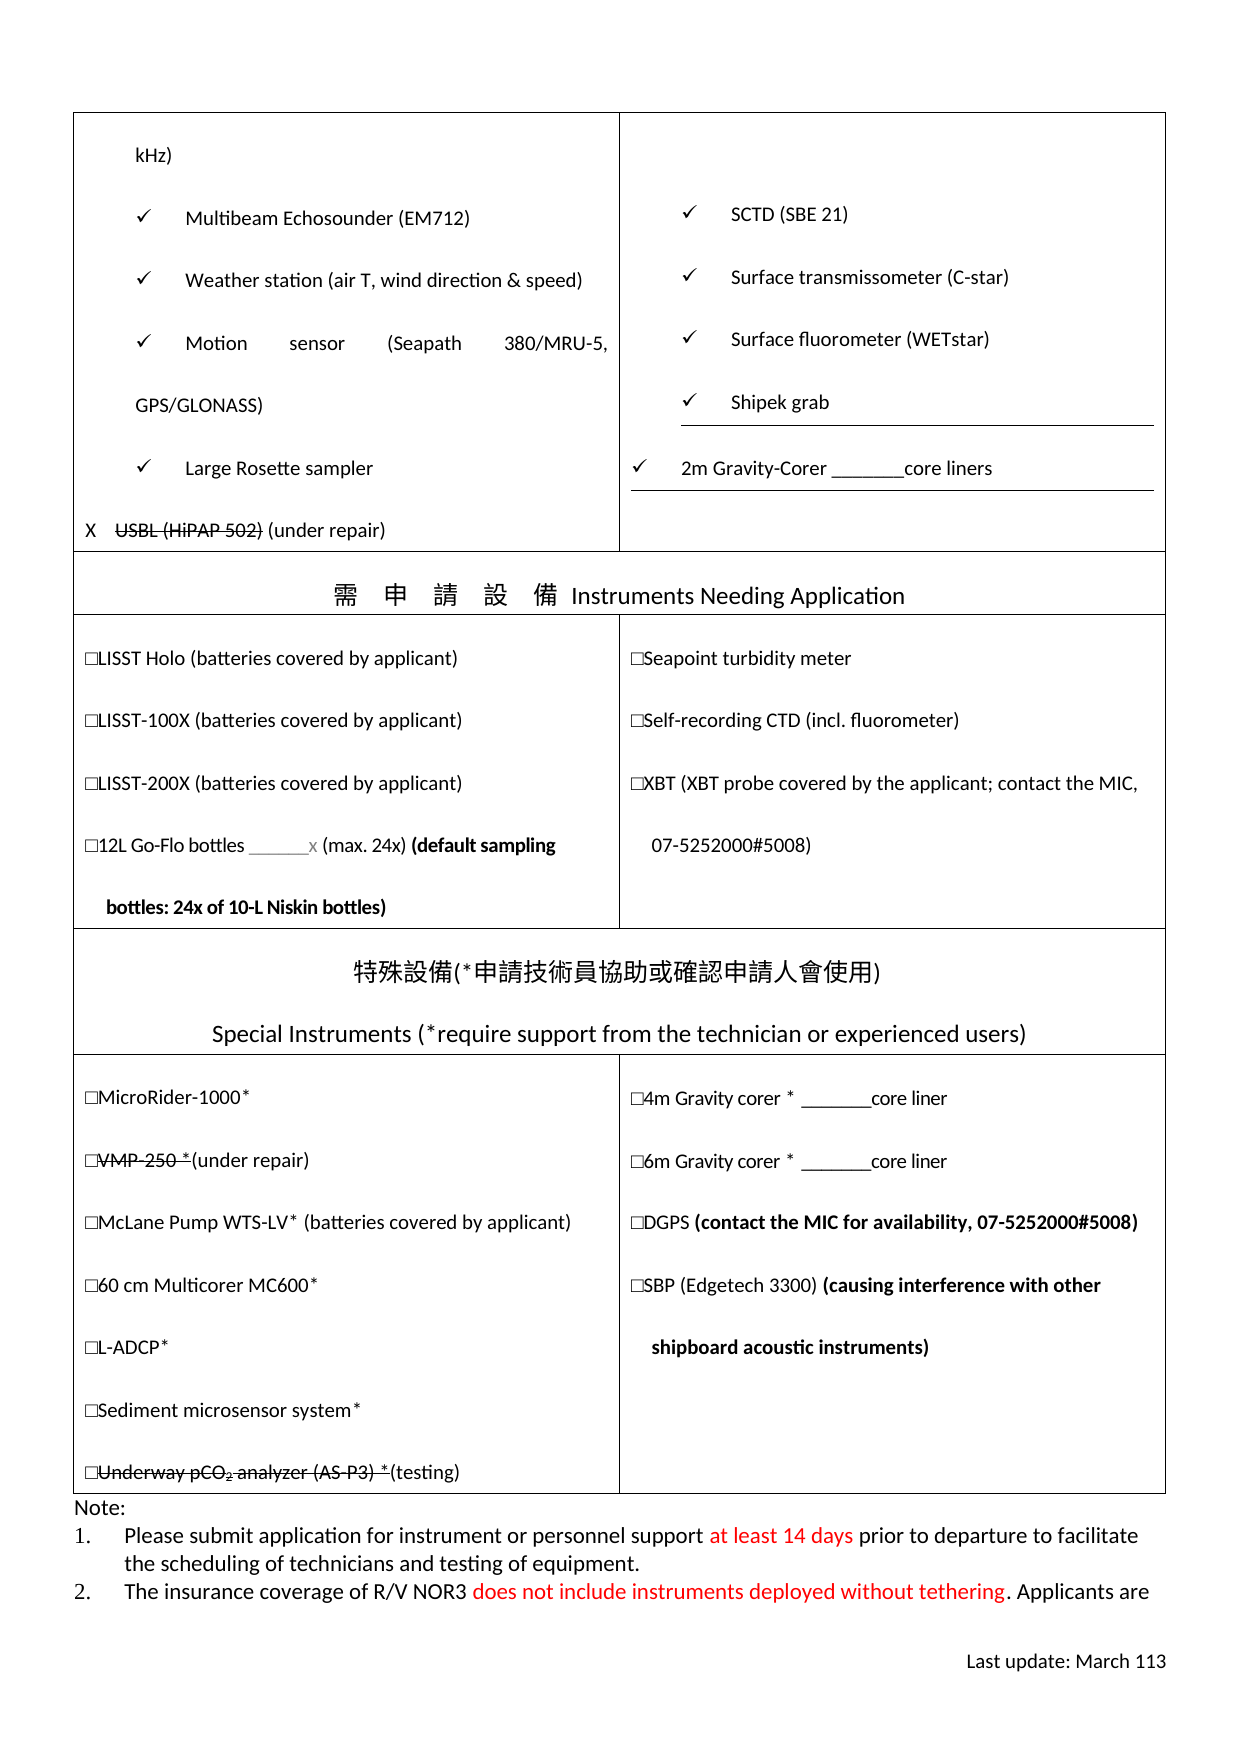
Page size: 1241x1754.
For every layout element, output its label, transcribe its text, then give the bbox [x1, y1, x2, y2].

list Please submit application for instrument or personnel support at least 14 days prior to departure to facilitate the scheduling of technicians and testing of equipment. [74, 1521, 1166, 1577]
table_cell 10 L Niskin bottles (24x) Milli-Q machine Deck PAR (Biospherical SPAR) SCTD (SBE 21) Surface transmissometer (C-star) Surface fluorometer (WETstar) Shipek grab 2m Gravity-Corer _______core liners [620, 113, 1165, 551]
table_cell CTD (SBE 911 plus) sbADCP (RDI ADCP 75KHz) Single beam Echosounder (EA640, 12/38/200 kHz) Multibeam Echosounder (EM712) Weather station (air T, wind direction & speed) Motion sensor (Seapath 380/MRU-5, GPS/GLONASS) Large Rosette sampler X USBL (HiPAP 502) (under repair) [74, 113, 619, 551]
table_cell 需 申 請 設 備 Instruments Needing Application [74, 552, 1165, 614]
table_cell 特殊設備(*申請技術員協助或確認申請人會使用) Special Instruments (*require support from the technician or experienced users) [74, 929, 1165, 1054]
table_cell □MicroRider-1000* □VMP-250 *(under repair) □McLane Pump WTS-LV* (batteries covered by applicant) □60 cm Multicorer MC600* □L-ADCP* □Sediment microsensor system* □Underway pCO2 analyzer (AS-P3) *(testing) [74, 1055, 619, 1492]
table_cell □Seapoint turbidity meter □Self-recording CTD (incl. fluorometer) □XBT (XBT probe covered by the applicant; contact the MIC, 07-5252000#5008) [620, 615, 1165, 928]
text Note: [74, 1494, 1166, 1521]
table_cell □4m Gravity corer * _______core liner □6m Gravity corer * _______core liner □DGPS (contact the MIC for availability, 07-5252000#5008) □SBP (Edgetech 3300) (causing interference with other shipboard acoustic instruments) [620, 1055, 1165, 1492]
list The insurance coverage of R/V NOR3 does not include instruments deployed without tethering. Applicants are [74, 1577, 1166, 1606]
table_cell □LISST Holo (batteries covered by applicant) □LISST-100X (batteries covered by applicant) □LISST-200X (batteries covered by applicant) □12L Go-Flo bottles ______x (max. 24x) (default sampling bottles: 24x of 10-L Niskin bottles) [74, 615, 619, 928]
